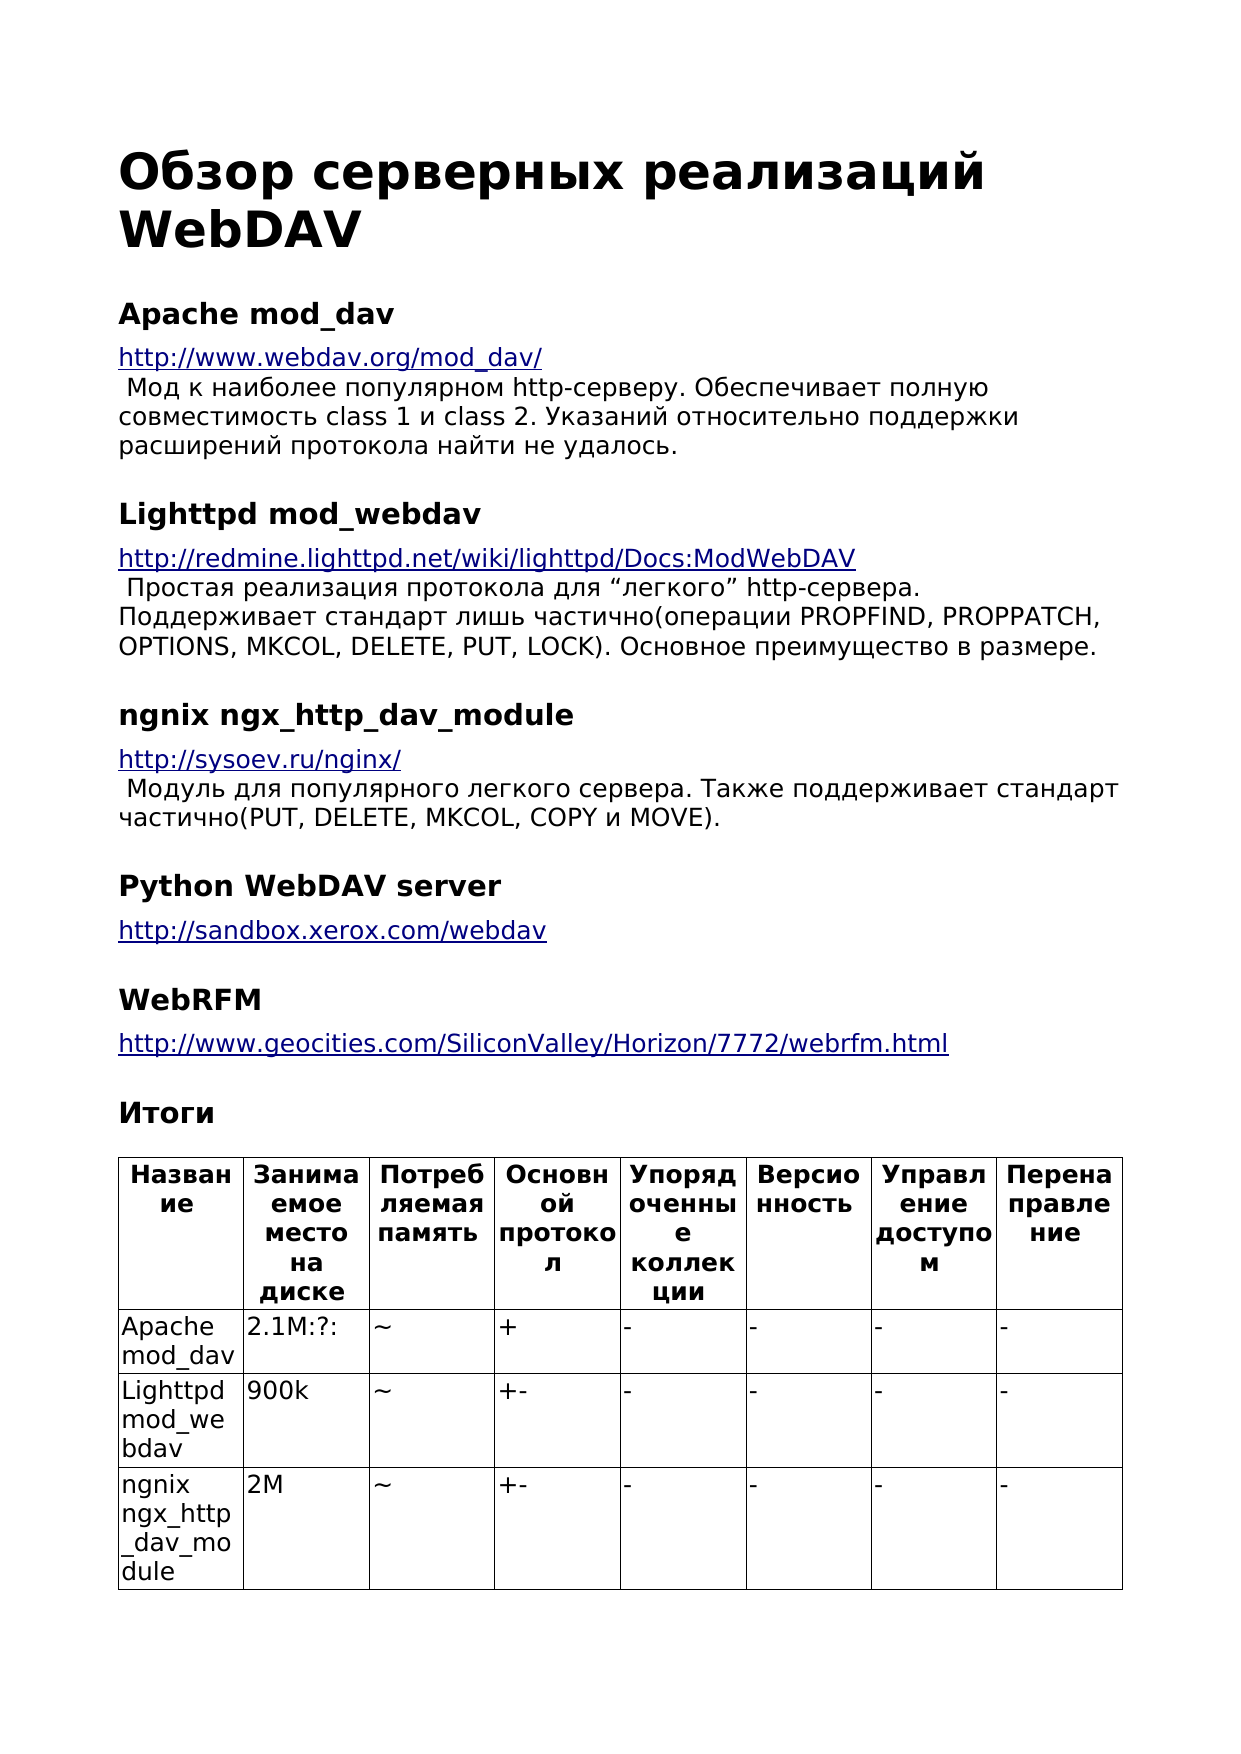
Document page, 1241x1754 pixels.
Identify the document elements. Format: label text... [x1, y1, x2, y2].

text http://www.webdav.org/mod_dav/ Мод к наиболее популярном http-серверу. Обеспечивает полную совместимость class 1 и class 2. Указаний относительно поддержки расширений протокола найти не удалось. [118, 343, 1122, 460]
table_cell Apache mod_dav [119, 1310, 243, 1373]
table_cell Lighttpd mod_webdav [119, 1374, 243, 1467]
subtitle Итоги [118, 1096, 1122, 1130]
subtitle Lighttpd mod_webdav [118, 498, 1122, 532]
table_header Упорядоченные коллекции [621, 1158, 746, 1309]
table_cell - [997, 1310, 1122, 1373]
table_cell +- [495, 1468, 620, 1589]
table_header Основной протокол [495, 1158, 620, 1309]
table_header Управление доступом [872, 1158, 996, 1309]
text http://sysoev.ru/nginx/ Модуль для популярного легкого сервера. Также поддерживает стандарт частично(PUT, DELETE, MKCOL, COPY и MOVE). [118, 745, 1122, 832]
table_cell +- [495, 1374, 620, 1467]
table_cell 2M [244, 1468, 369, 1589]
text http://redmine.lighttpd.net/wiki/lighttpd/Docs:ModWebDAV Простая реализация протокола для “легкого” http-сервера. Поддерживает стандарт лишь частично(операции PROPFIND, PROPPATCH, OPTIONS, MKCOL, DELETE, PUT, LOCK). Основное преимущество в размере. [118, 544, 1122, 661]
table_header Потребляемая память [370, 1158, 494, 1309]
subtitle Python WebDAV server [118, 870, 1122, 904]
table_cell - [872, 1468, 996, 1589]
text http://www.geocities.com/SiliconValley/Horizon/7772/webrfm.html [118, 1029, 1122, 1058]
table_cell 2.1M:?: [244, 1310, 369, 1373]
table_cell - [621, 1310, 746, 1373]
table_header Перенаправление [997, 1158, 1122, 1309]
table_cell - [621, 1468, 746, 1589]
table_cell - [747, 1468, 871, 1589]
subtitle Обзор серверных реализаций WebDAV [118, 143, 1122, 259]
subtitle ngnix ngx_http_dav_module [118, 698, 1122, 732]
table_cell - [621, 1374, 746, 1467]
table_cell - [872, 1374, 996, 1467]
table_cell 900k [244, 1374, 369, 1467]
table_cell - [997, 1374, 1122, 1467]
table_cell - [872, 1310, 996, 1373]
subtitle WebRFM [118, 983, 1122, 1017]
subtitle Apache mod_dav [118, 297, 1122, 331]
table_cell + [495, 1310, 620, 1373]
table_cell - [997, 1468, 1122, 1589]
table_cell ~ [370, 1468, 494, 1589]
table_cell - [747, 1310, 871, 1373]
table_cell ngnix ngx_http_dav_module [119, 1468, 243, 1589]
table_cell - [747, 1374, 871, 1467]
table_header Название [119, 1158, 243, 1309]
table_header Занимаемое место на диске [244, 1158, 369, 1309]
table_cell ~ [370, 1374, 494, 1467]
text http://sandbox.xerox.com/webdav [118, 916, 1122, 945]
table_cell ~ [370, 1310, 494, 1373]
table_header Версионность [747, 1158, 871, 1309]
